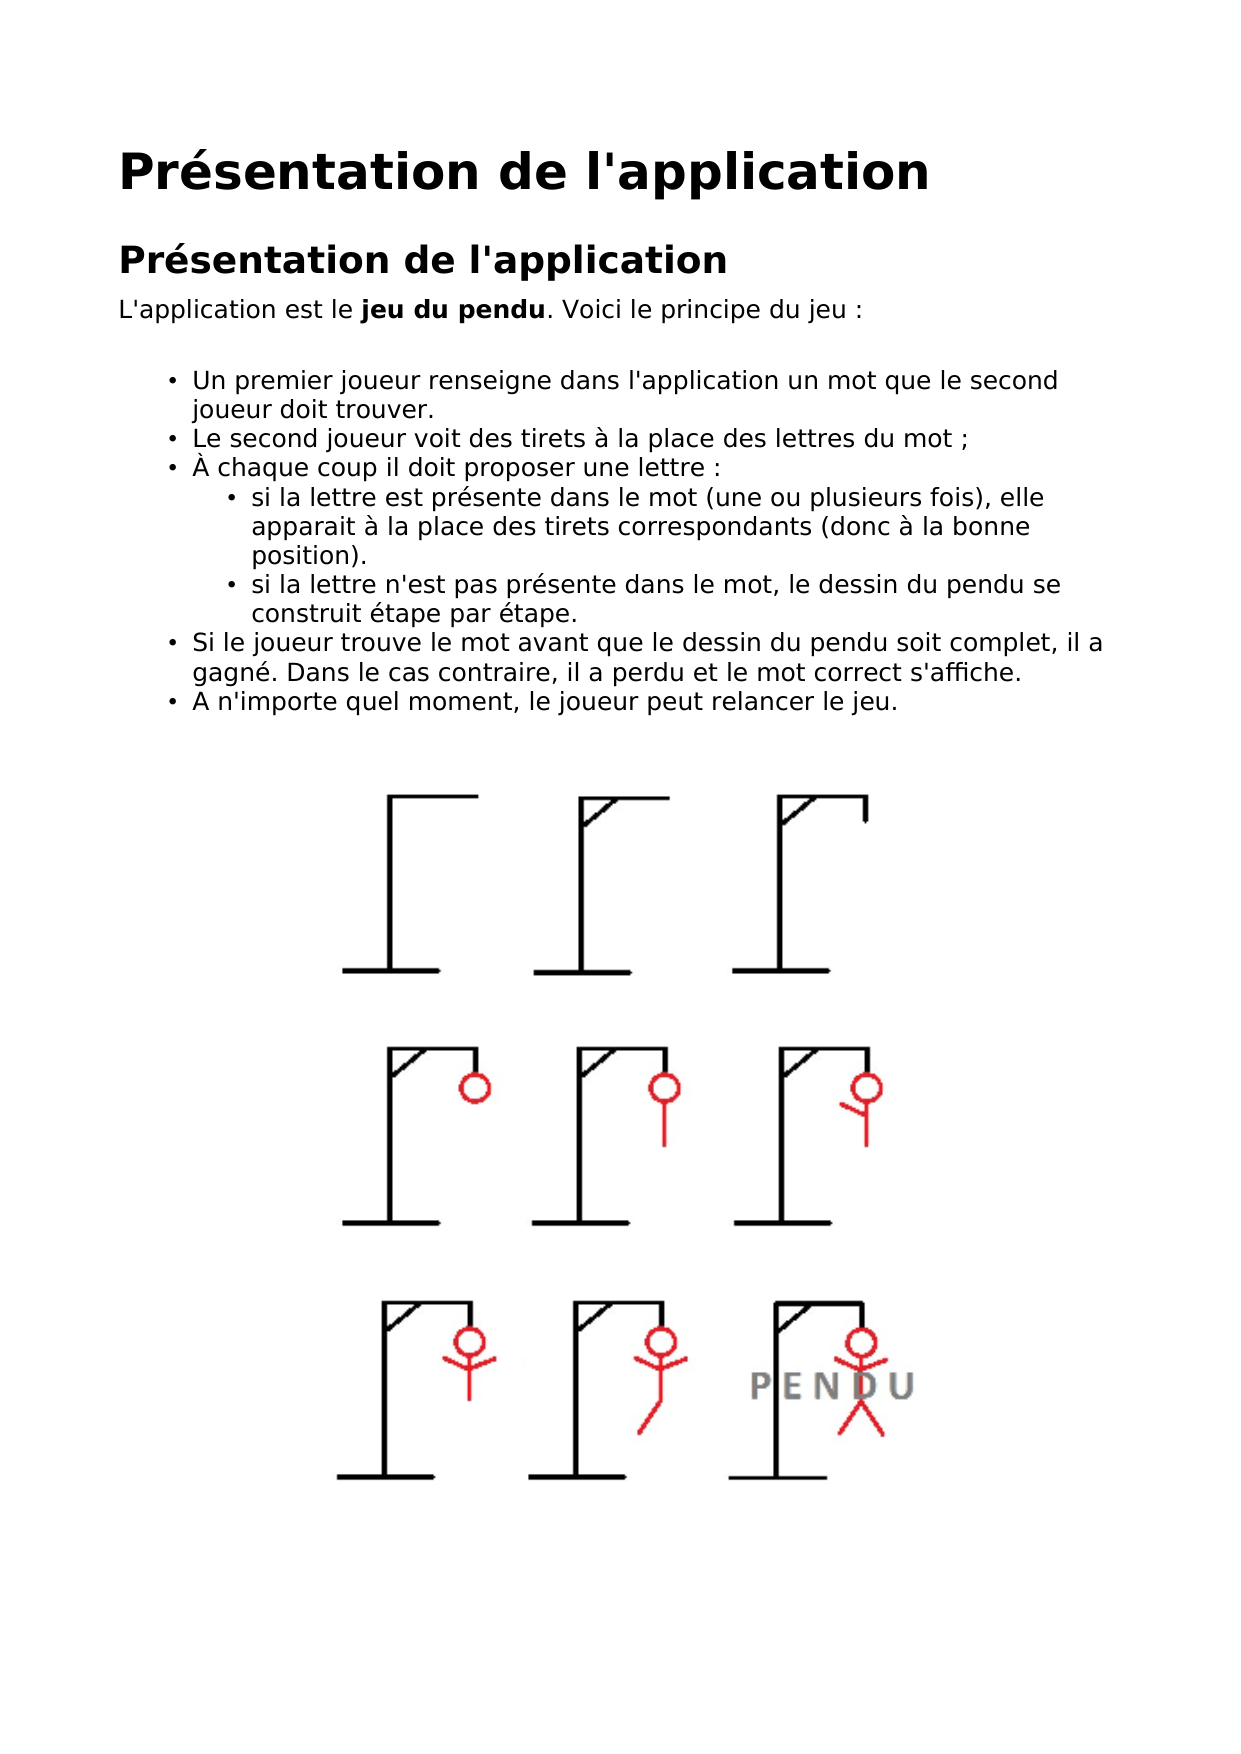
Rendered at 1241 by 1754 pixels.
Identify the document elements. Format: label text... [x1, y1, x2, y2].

text L'application est le jeu du pendu. Voici le principe du jeu : [118, 295, 1122, 324]
subtitle Présentation de l'application [118, 239, 1122, 282]
list A n'importe quel moment, le joueur peut relancer le jeu. [177, 687, 1122, 716]
list À chaque coup il doit proposer une lettre : [177, 454, 1122, 483]
list Un premier joueur renseigne dans l'application un mot que le second joueur doit trouver. [177, 366, 1122, 424]
list si la lettre est présente dans le mot (une ou plusieurs fois), elle apparait à la place des tirets correspondants (donc à la bonne position). [236, 483, 1122, 570]
list si la lettre n'est pas présente dans le mot, le dessin du pendu se construit étape par étape. [236, 570, 1122, 629]
list Si le joueur trouve le mot avant que le dessin du pendu soit complet, il a gagné. Dans le cas contraire, il a perdu et le mot correct s'affiche. [177, 629, 1122, 687]
picture [307, 745, 933, 1532]
list Le second joueur voit des tirets à la place des lettres du mot ; [177, 424, 1122, 454]
subtitle Présentation de l'application [118, 143, 1122, 201]
